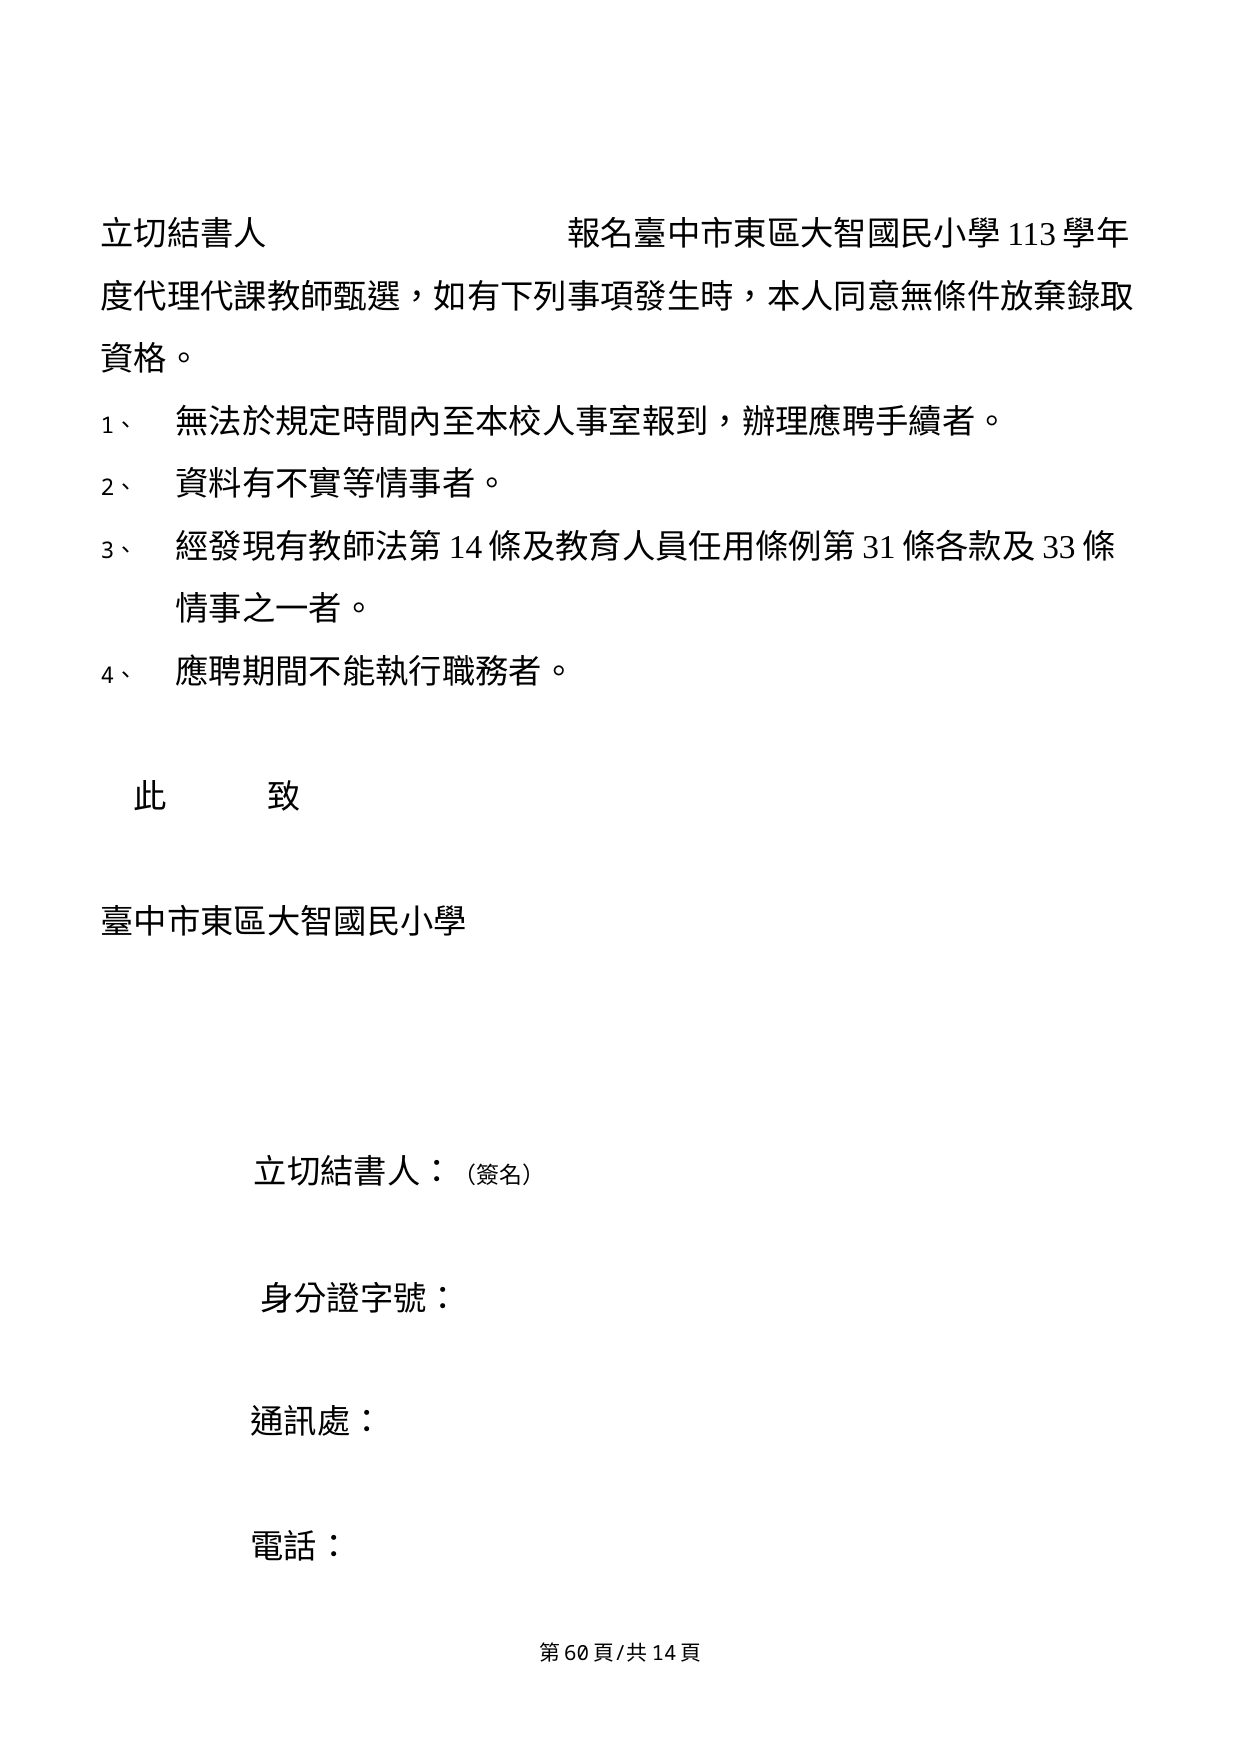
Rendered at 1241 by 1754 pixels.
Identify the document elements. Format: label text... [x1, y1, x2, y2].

text 此 致 [100, 752, 1140, 814]
list 資料有不實等情事者。 [100, 439, 1140, 502]
text 臺中市東區大智國民小學 [100, 877, 1140, 939]
text 立切結書人：（簽名） [100, 1127, 1140, 1189]
text 身分證字號： [100, 1252, 1140, 1314]
list 經發現有教師法第14條及教育人員任用條例第31條各款及33條情事之一者。 [100, 502, 1140, 627]
text 通訊處： [100, 1377, 1140, 1439]
text 立切結書人 報名臺中市東區大智國民小學113學年度代理代課教師甄選，如有下列事項發生時，本人同意無條件放棄錄取資格。 [100, 189, 1140, 377]
list 無法於規定時間內至本校人事室報到，辦理應聘手續者。 [100, 377, 1140, 439]
text 電話： [100, 1502, 1140, 1564]
list 應聘期間不能執行職務者。 [100, 627, 1140, 689]
